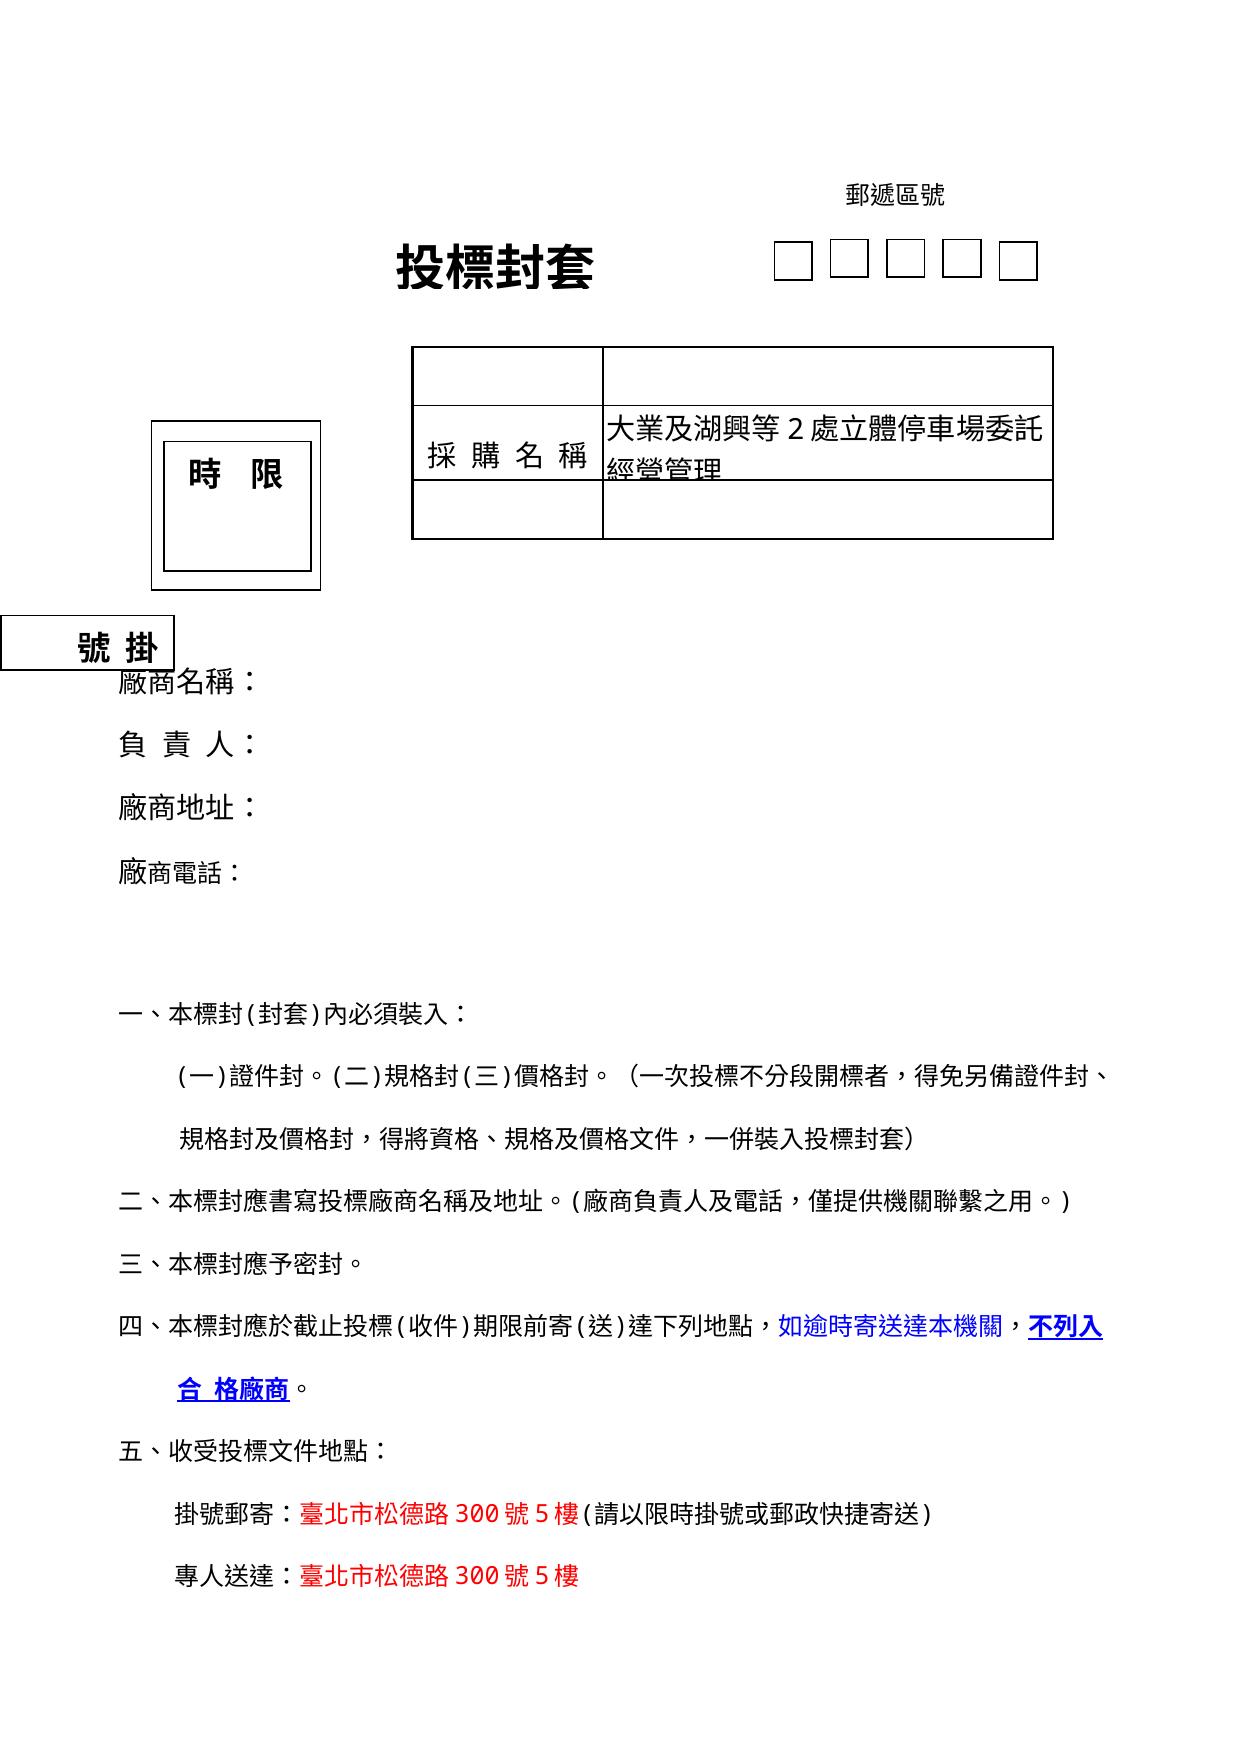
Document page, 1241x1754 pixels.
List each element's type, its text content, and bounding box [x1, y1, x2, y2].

text 四、本標封應於截止投標(收件)期限前寄(送)達下列地點，如逾時寄送達本機關，不列入合 格廠商。 [118, 1283, 1122, 1408]
text 五、收受投標文件地點： [118, 1408, 1122, 1471]
text 一、本標封(封套)內必須裝入： [118, 971, 1122, 1033]
text 掛 [118, 631, 166, 654]
text 廠商地址： [118, 785, 1122, 827]
table_header 1085003 [604, 348, 1052, 405]
text 專人送達：臺北市松德路300號5樓 [174, 1533, 1122, 1596]
table_header 案 號 [414, 348, 602, 405]
table_cell 大業及湖興等2處立體停車場委託經營管理 [604, 406, 1052, 479]
text 廠商名稱： [118, 658, 1122, 701]
table_cell 採 購 名 稱 [414, 406, 602, 479]
text 掛號郵寄：臺北市松德路300號5樓(請以限時掛號或郵政快捷寄送) [174, 1471, 1122, 1533]
table_header 案 號 [165, 442, 310, 570]
text 投標封套 [396, 228, 684, 288]
text 廠商電話： [118, 848, 1122, 891]
text (一)證件封。(二)規格封(三)價格封。（一次投標不分段開標者，得免另備證件封、規格封及價格封，得將資格、規格及價格文件，一併裝入投標封套） [174, 1033, 1122, 1158]
text 郵遞區號 [846, 184, 953, 209]
text 號 [69, 631, 118, 654]
text 二、本標封應書寫投標廠商名稱及地址。(廠商負責人及電話，僅提供機關聯繫之用。) [118, 1158, 1122, 1221]
text 三、本標封應予密封。 [118, 1221, 1122, 1283]
table_cell [604, 481, 1052, 538]
table_cell 流 水 編 號 [414, 481, 602, 538]
text 負 責 人： [118, 722, 1122, 764]
